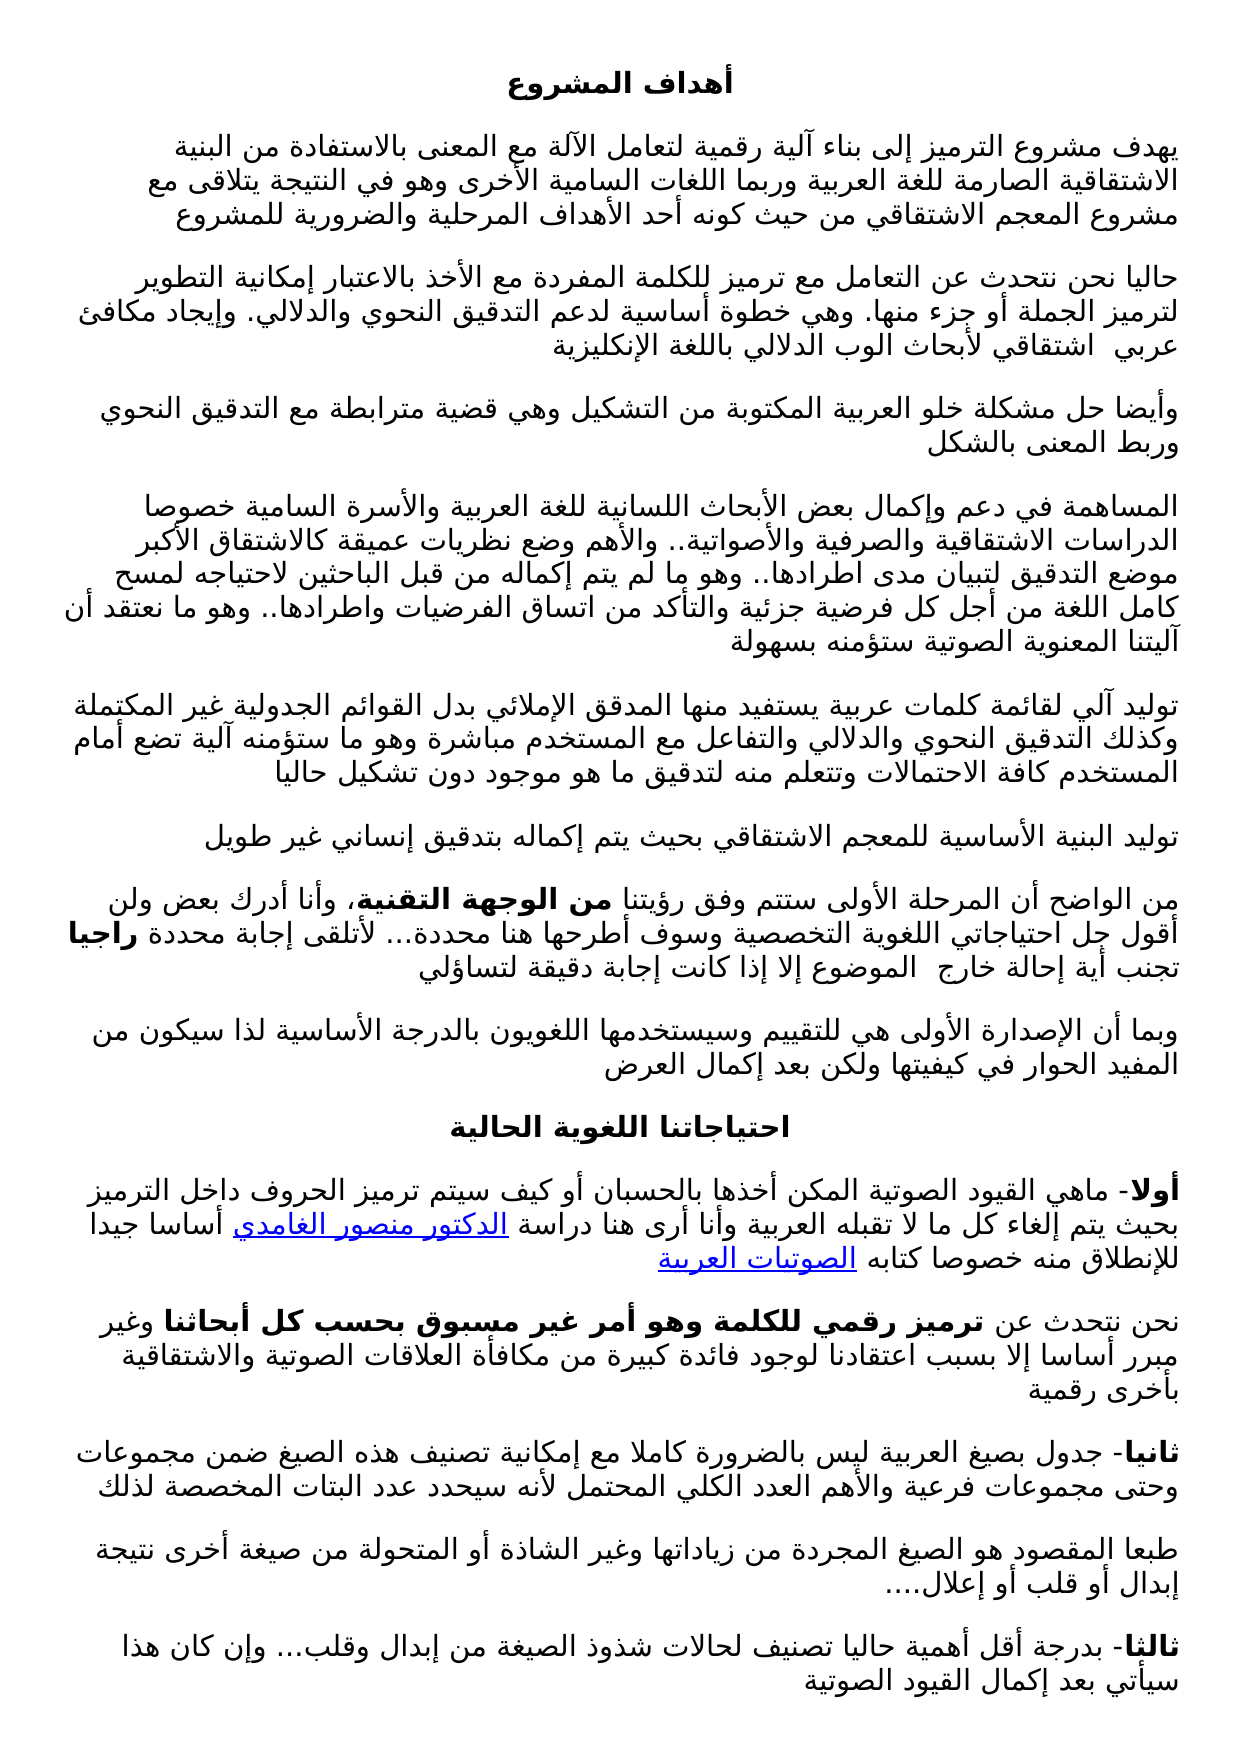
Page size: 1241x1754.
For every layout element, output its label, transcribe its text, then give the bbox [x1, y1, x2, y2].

text احتياجاتنا اللغوية الحالية [60, 1110, 1180, 1144]
text أهداف المشروع [60, 67, 1180, 101]
text ثانيا- جدول بصيغ العربية ليس بالضرورة كاملا مع إمكانية تصنيف هذه الصيغ ضمن مجموعات وحتى مجموعات فرعية والأهم العدد الكلي المحتمل لأنه سيحدد عدد البتات المخصصة لذلك [60, 1435, 1180, 1503]
text من الواضح أن المرحلة الأولى ستتم وفق رؤيتنا من الوجهة التقنية، وأنا أدرك بعض ولن أقول جل احتياجاتي اللغوية التخصصية وسوف أطرحها هنا محددة... لأتلقى إجابة محددة راجيا تجنب أية إحالة خارج الموضوع إلا إذا كانت إجابة دقيقة لتساؤلي [60, 882, 1180, 984]
text ثالثا- بدرجة أقل أهمية حاليا تصنيف لحالات شذوذ الصيغة من إبدال وقلب... وإن كان هذا سيأتي بعد إكمال القيود الصوتية [60, 1629, 1180, 1697]
text وبما أن الإصدارة الأولى هي للتقييم وسيستخدمها اللغويون بالدرجة الأساسية لذا سيكون من المفيد الحوار في كيفيتها ولكن بعد إكمال العرض [60, 1013, 1180, 1081]
text نحن نتحدث عن ترميز رقمي للكلمة وهو أمر غير مسبوق بحسب كل أبحاثنا وغير مبرر أساسا إلا بسبب اعتقادنا لوجود فائدة كبيرة من مكافأة العلاقات الصوتية والاشتقاقية بأخرى رقمية [60, 1304, 1180, 1406]
text توليد آلي لقائمة كلمات عربية يستفيد منها المدقق الإملائي بدل القوائم الجدولية غير المكتملة وكذلك التدقيق النحوي والدلالي والتفاعل مع المستخدم مباشرة وهو ما ستؤمنه آلية تضع أمام المستخدم كافة الاحتمالات وتتعلم منه لتدقيق ما هو موجود دون تشكيل حاليا [60, 688, 1180, 790]
text طبعا المقصود هو الصيغ المجردة من زياداتها وغير الشاذة أو المتحولة من صيغة أخرى نتيجة إبدال أو قلب أو إعلال.... [60, 1532, 1180, 1600]
text توليد البنية الأساسية للمعجم الاشتقاقي بحيث يتم إكماله بتدقيق إنساني غير طويل [60, 819, 1180, 853]
text وأيضا حل مشكلة خلو العربية المكتوبة من التشكيل وهي قضية مترابطة مع التدقيق النحوي وربط المعنى بالشكل [60, 392, 1180, 460]
text أولا- ماهي القيود الصوتية المكن أخذها بالحسبان أو كيف سيتم ترميز الحروف داخل الترميز بحيث يتم إلغاء كل ما لا تقبله العربية وأنا أرى هنا دراسة الدكتور منصور الغامدي أساسا جيدا للإنطلاق منه خصوصا كتابه الصوتيات العربية [60, 1173, 1180, 1275]
text المساهمة في دعم وإكمال بعض الأبحاث اللسانية للغة العربية والأسرة السامية خصوصا الدراسات الاشتقاقية والصرفية والأصواتية.. والأهم وضع نظريات عميقة كالاشتقاق الأكبر موضع التدقيق لتبيان مدى اطرادها.. وهو ما لم يتم إكماله من قبل الباحثين لاحتياجه لمسح كامل اللغة من أجل كل فرضية جزئية والتأكد من اتساق الفرضيات واطرادها.. وهو ما نعتقد أن آليتنا المعنوية الصوتية ستؤمنه بسهولة [60, 489, 1180, 659]
text حاليا نحن نتحدث عن التعامل مع ترميز للكلمة المفردة مع الأخذ بالاعتبار إمكانية التطوير لترميز الجملة أو جزء منها. وهي خطوة أساسية لدعم التدقيق النحوي والدلالي. وإيجاد مكافئ عربي اشتقاقي لأبحاث الوب الدلالي باللغة الإنكليزية [60, 261, 1180, 363]
text يهدف مشروع الترميز إلى بناء آلية رقمية لتعامل الآلة مع المعنى بالاستفادة من البنية الاشتقاقية الصارمة للغة العربية وربما اللغات السامية الأخرى وهو في النتيجة يتلاقى مع مشروع المعجم الاشتقاقي من حيث كونه أحد الأهداف المرحلية والضرورية للمشروع [60, 130, 1180, 232]
